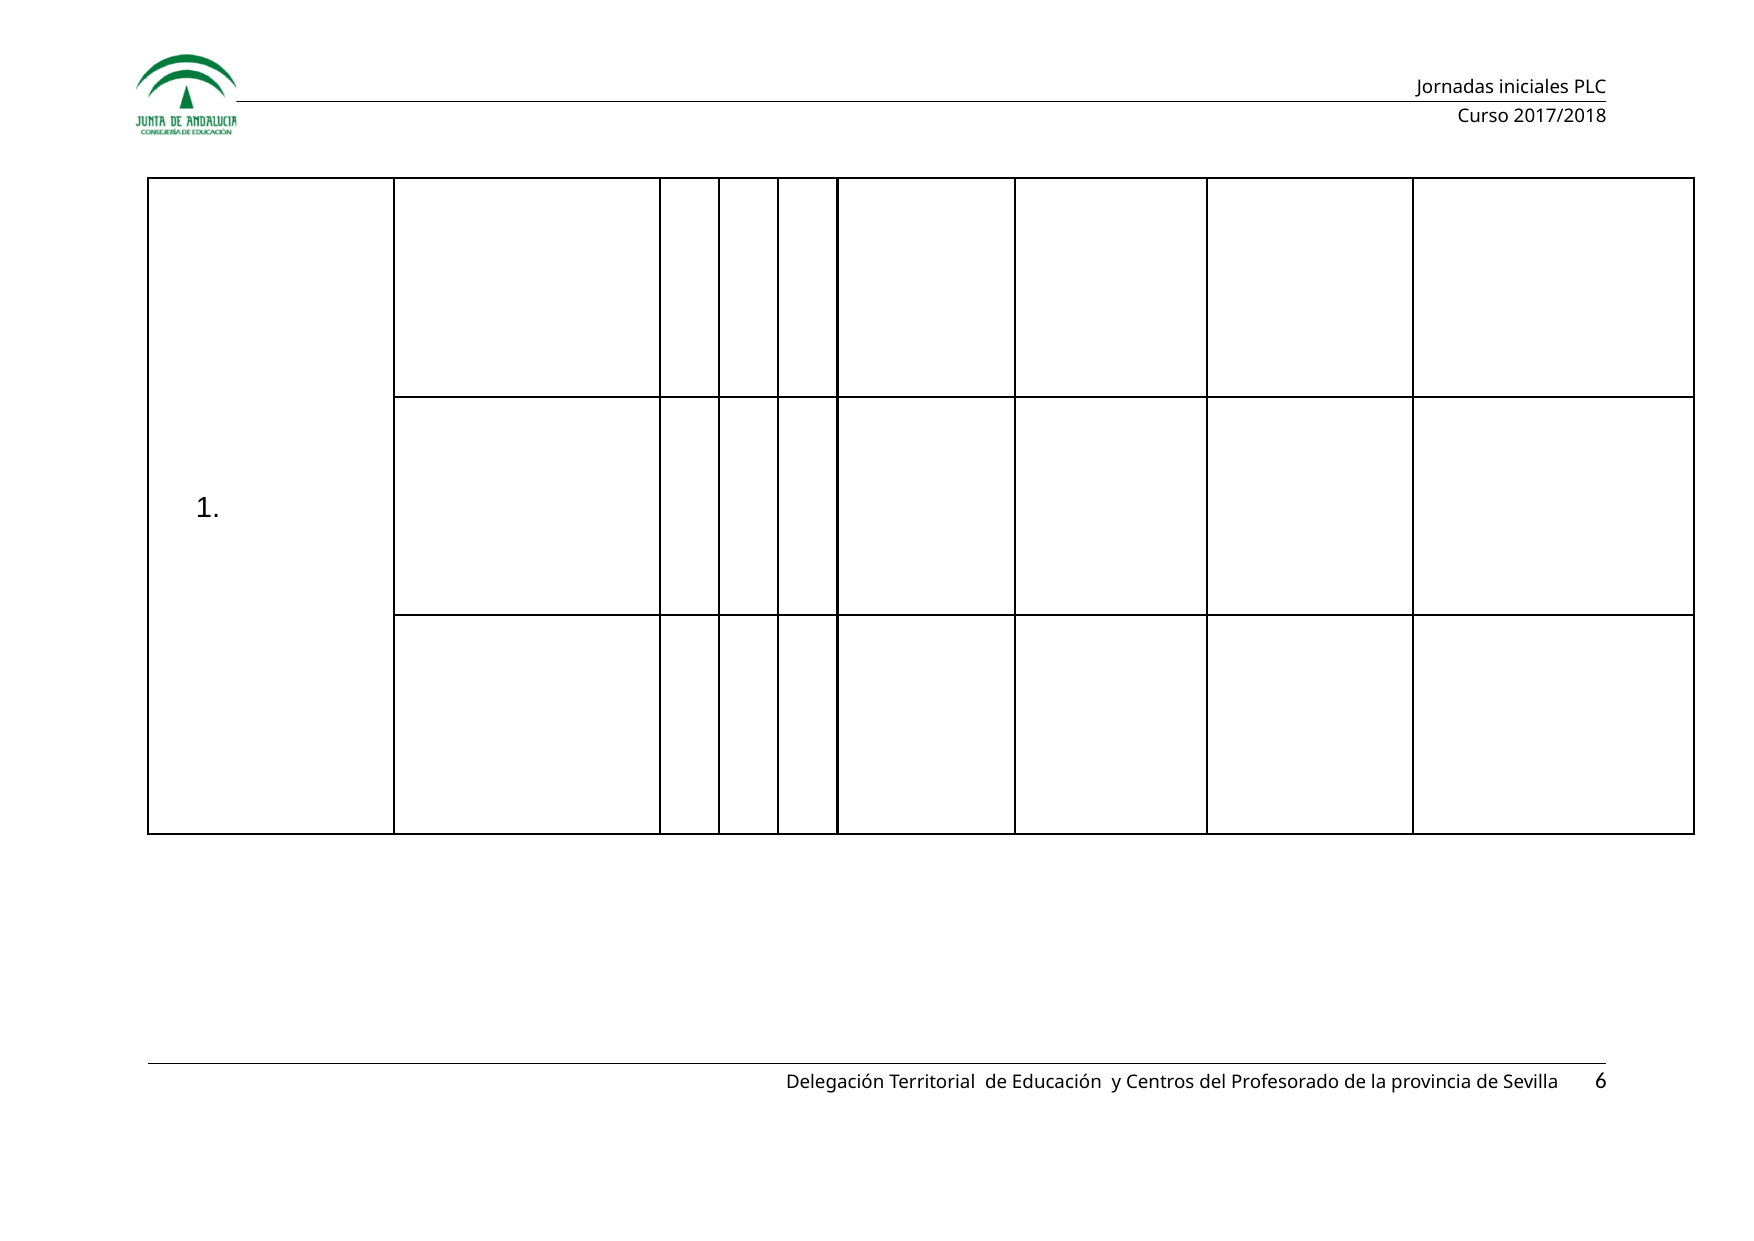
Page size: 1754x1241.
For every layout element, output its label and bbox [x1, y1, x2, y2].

table_cell [149, 179, 393, 833]
table_cell [839, 398, 1014, 614]
table_cell [1208, 398, 1412, 614]
table_cell [1208, 179, 1412, 396]
table_cell [779, 179, 836, 396]
table_cell [779, 398, 836, 614]
table_cell [395, 179, 659, 396]
table_cell [720, 179, 777, 396]
table_cell [1414, 179, 1693, 396]
table_cell [839, 179, 1014, 396]
table_cell [779, 616, 836, 833]
table_cell [1016, 616, 1206, 833]
table_cell [1208, 616, 1412, 833]
table_cell [839, 616, 1014, 833]
table_cell [720, 616, 777, 833]
table_cell [720, 398, 777, 614]
table_cell [661, 398, 718, 614]
table_cell [1016, 398, 1206, 614]
table_cell [395, 616, 659, 833]
table_cell [661, 616, 718, 833]
table_cell [661, 179, 718, 396]
table_cell [1414, 616, 1693, 833]
table_cell [1016, 179, 1206, 396]
table_cell [395, 398, 659, 614]
table_cell [1414, 398, 1693, 614]
